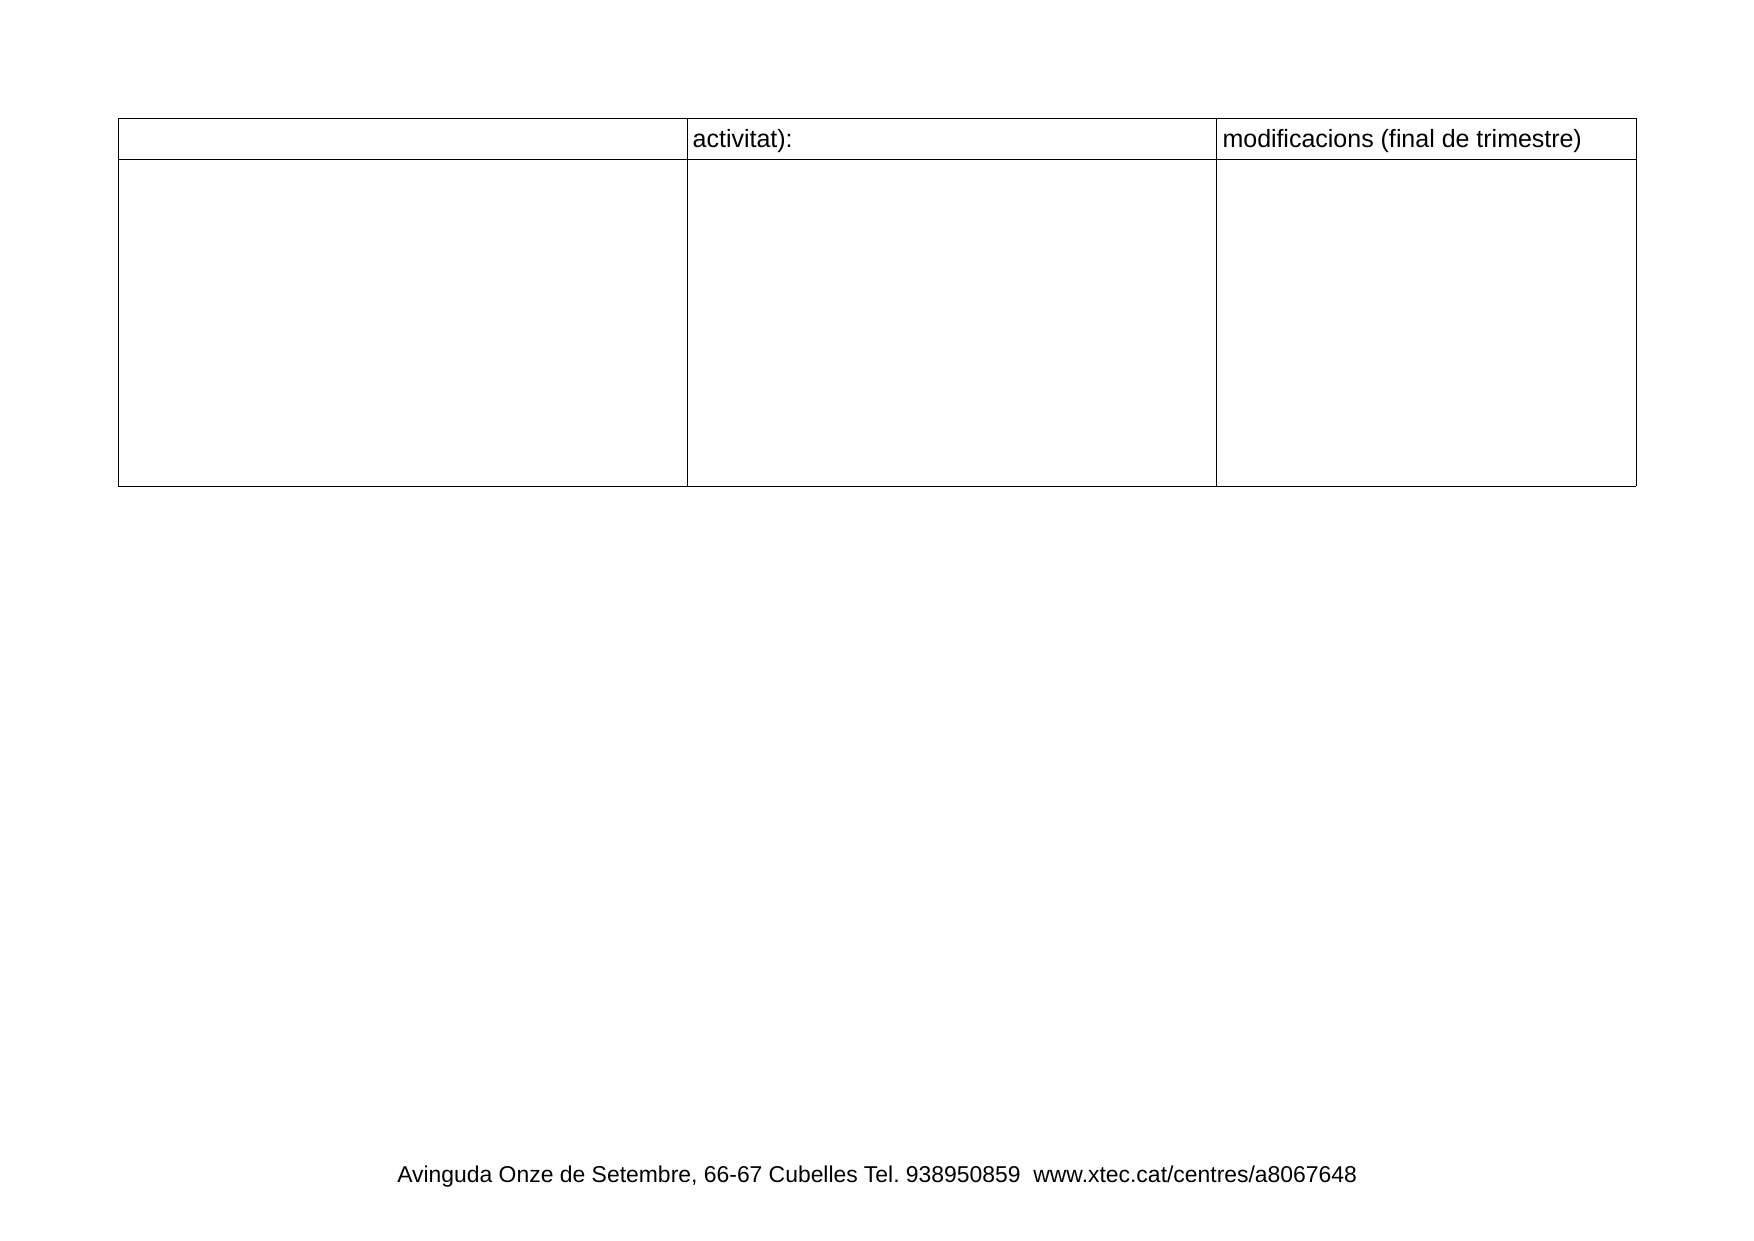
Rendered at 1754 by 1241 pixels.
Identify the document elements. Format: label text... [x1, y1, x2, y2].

table_cell [1217, 160, 1636, 486]
table_header activitat): [688, 119, 1216, 158]
table_cell [119, 160, 687, 486]
table_header modificacions (final de trimestre) [1217, 119, 1636, 158]
table_cell [688, 160, 1216, 486]
table_header [119, 119, 687, 158]
